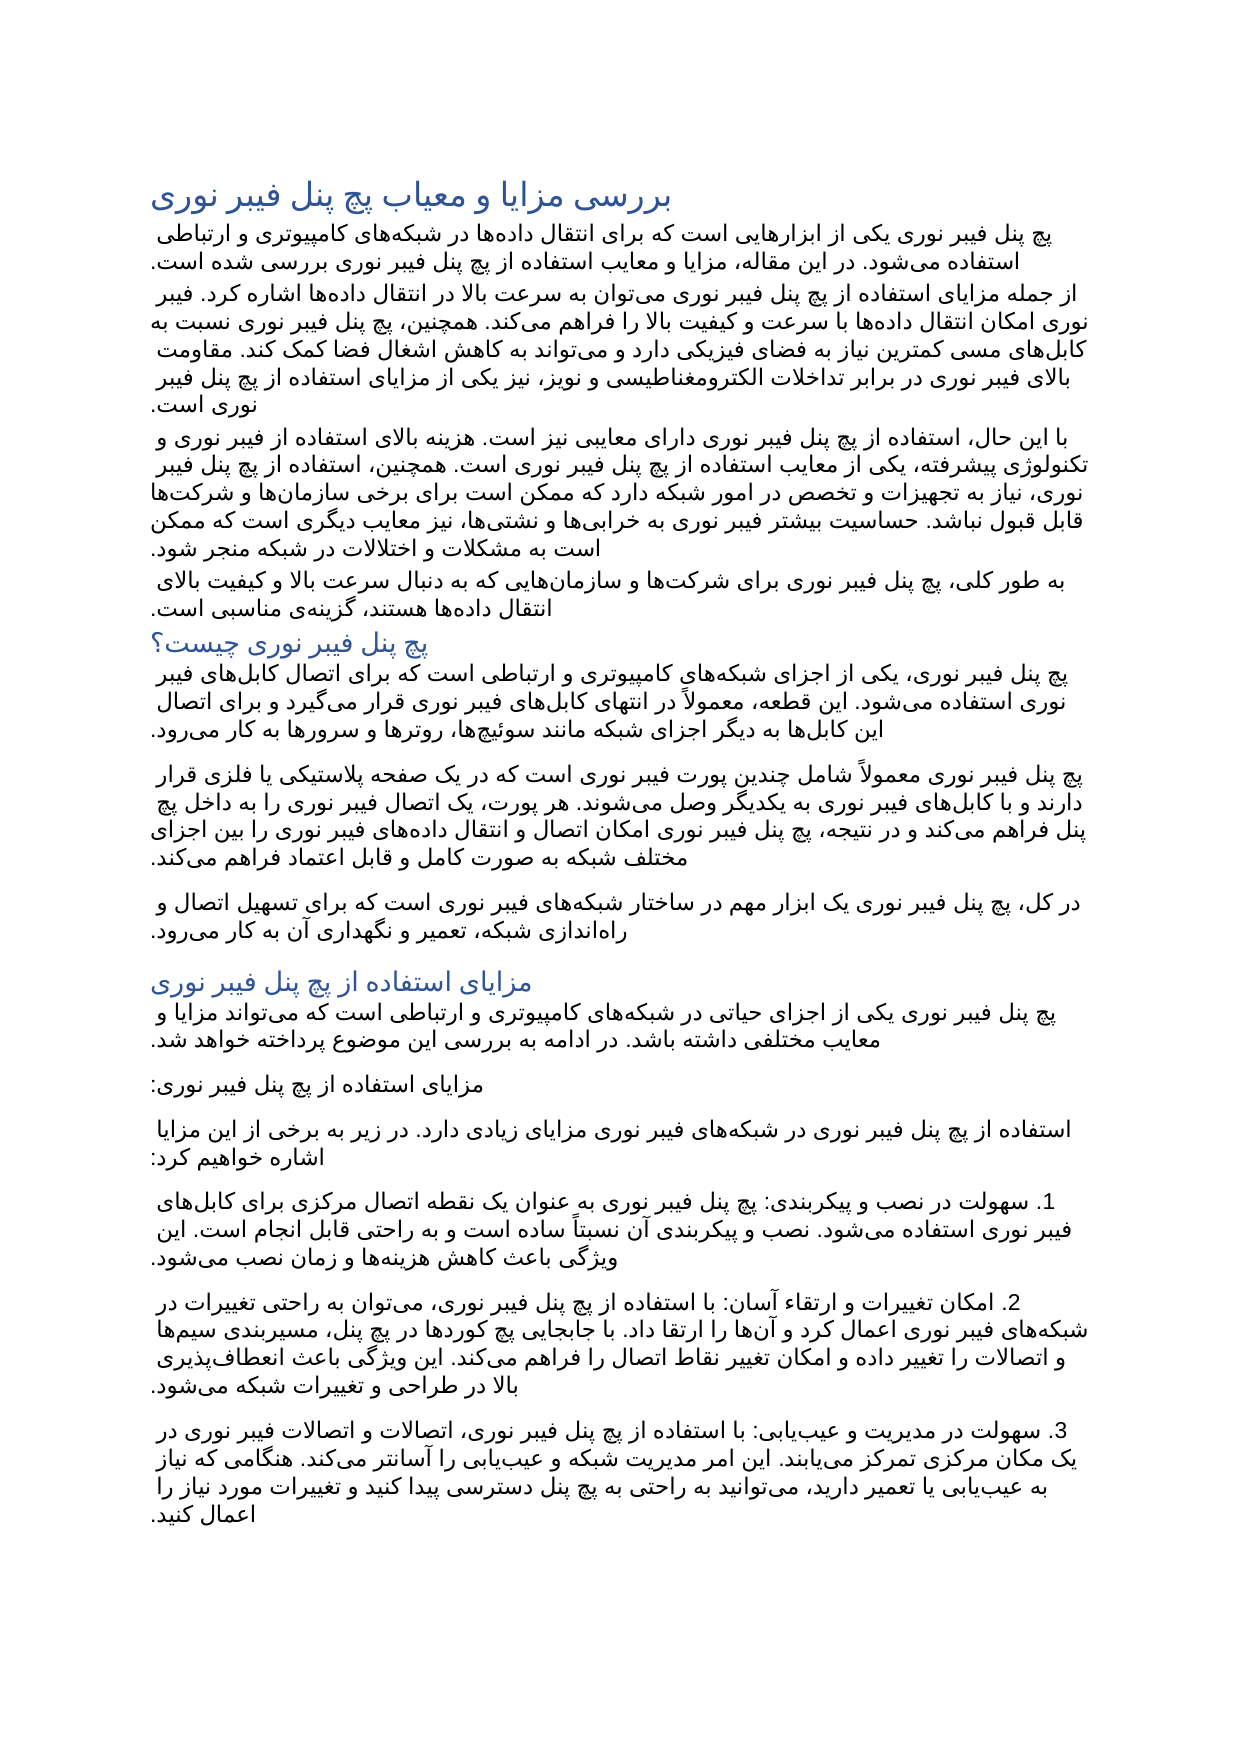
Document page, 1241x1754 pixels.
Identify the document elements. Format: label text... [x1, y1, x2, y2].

text 2. امکان تغییرات و ارتقاء آسان: با استفاده از پچ پنل فیبر نوری، می‌توان به راحتی تغییرات در شبکه‌های فیبر نوری اعمال کرد و آن‌ها را ارتقا داد. با جابجایی پچ کورد‌ها در پچ پنل، مسیربندی سیم‌ها و اتصالات را تغییر داده و امکان تغییر نقاط اتصال را فراهم می‌کند. این ویژگی باعث انعطاف‌پذیری بالا در طراحی و تغییرات شبکه می‌شود. [150, 1288, 1090, 1399]
text پچ پنل فیبر نوری معمولاً شامل چندین پورت فیبر نوری است که در یک صفحه پلاستیکی یا فلزی قرار دارند و با کابل‌های فیبر نوری به یکدیگر وصل می‌شوند. هر پورت، یک اتصال فیبر نوری را به داخل پچ پنل فراهم می‌کند و در نتیجه، پچ پنل فیبر نوری امکان اتصال و انتقال داده‌های فیبر نوری را بین اجزای مختلف شبکه به صورت کامل و قابل اعتماد فراهم می‌کند. [150, 761, 1090, 871]
subtitle با این حال، استفاده از پچ پنل فیبر نوری دارای معایبی نیز است. هزینه بالای استفاده از فیبر نوری و تکنولوژی پیشرفته، یکی از معایب استفاده از پچ پنل فیبر نوری است. همچنین، استفاده از پچ پنل فیبر نوری، نیاز به تجهیزات و تخصص در امور شبکه دارد که ممکن است برای برخی سازمان‌ها و شرکت‌ها قابل قبول نباشد. حساسیت بیشتر فیبر نوری به خرابی‌ها و نشتی‌ها، نیز معایب دیگری است که ممکن است به مشکلات و اختلالات در شبکه منجر شود. [150, 423, 1090, 562]
subtitle به طور کلی، پچ پنل فیبر نوری برای شرکت‌ها و سازمان‌هایی که به دنبال سرعت بالا و کیفیت بالای انتقال داده‌ها هستند، گزینه‌ی مناسبی است. [150, 567, 1090, 622]
subtitle بررسی مزایا و معیاب پچ پنل فیبر نوری [150, 175, 1090, 213]
subtitle پچ پنل فیبر نوری یکی از ابزارهایی است که برای انتقال داده‌ها در شبکه‌های کامپیوتری و ارتباطی استفاده می‌شود. در این مقاله، مزایا و معایب استفاده از پچ پنل فیبر نوری بررسی شده است. [150, 220, 1090, 274]
text 3. سهولت در مدیریت و عیب‌یابی: با استفاده از پچ پنل فیبر نوری، اتصالات و اتصالات فیبر نوری در یک مکان مرکزی تمرکز می‌یابند. این امر مدیریت شبکه و عیب‌یابی را آسانتر می‌کند. هنگامی که نیاز به عیب‌یابی یا تعمیر دارید، می‌توانید به راحتی به پچ پنل دسترسی پیدا کنید و تغییرات مورد نیاز را اعمال کنید. [150, 1417, 1090, 1527]
subtitle از جمله مزایای استفاده از پچ پنل فیبر نوری می‌توان به سرعت بالا در انتقال داده‌ها اشاره کرد. فیبر نوری امکان انتقال داده‌ها با سرعت و کیفیت بالا را فراهم می‌کند. همچنین، پچ پنل فیبر نوری نسبت به کابل‌های مسی کمترین نیاز به فضای فیزیکی دارد و می‌تواند به کاهش اشغال فضا کمک کند. مقاومت بالای فیبر نوری در برابر تداخلات الکترومغناطیسی و نویز، نیز یکی از مزایای استفاده از پچ پنل فیبر نوری است. [150, 280, 1090, 418]
text در کل، پچ پنل فیبر نوری یک ابزار مهم در ساختار شبکه‌های فیبر نوری است که برای تسهیل اتصال و راه‌اندازی شبکه، تعمیر و نگهداری آن به کار می‌رود. [150, 889, 1090, 943]
text استفاده از پچ پنل فیبر نوری در شبکه‌های فیبر نوری مزایای زیادی دارد. در زیر به برخی از این مزایا اشاره خواهیم کرد: [150, 1116, 1090, 1170]
text پچ پنل فیبر نوری، یکی از اجزای شبکه‌های کامپیوتری و ارتباطی است که برای اتصال کابل‌های فیبر نوری استفاده می‌شود. این قطعه، معمولاً در انتهای کابل‌های فیبر نوری قرار می‌گیرد و برای اتصال این کابل‌ها به دیگر اجزای شبکه مانند سوئیچ‌ها، روترها و سرورها به کار می‌رود. [150, 660, 1090, 742]
text پچ پنل فیبر نوری یکی از اجزای حیاتی در شبکه‌های کامپیوتری و ارتباطی است که می‌تواند مزایا و معایب مختلفی داشته باشد. در ادامه به بررسی این موضوع پرداخته خواهد شد. [150, 998, 1090, 1053]
text مزایای استفاده از پچ پنل فیبر نوری: [150, 1071, 1090, 1097]
text 1. سهولت در نصب و پیکربندی: پچ پنل فیبر نوری به عنوان یک نقطه اتصال مرکزی برای کابل‌های فیبر نوری استفاده می‌شود. نصب و پیکربندی آن نسبتاً ساده است و به راحتی قابل انجام است. این ویژگی باعث کاهش هزینه‌ها و زمان نصب می‌شود. [150, 1188, 1090, 1270]
subtitle مزایای استفاده از پچ پنل فیبر نوری [150, 966, 1090, 997]
subtitle پچ پنل فیبر نوری چیست؟ [150, 627, 1090, 658]
